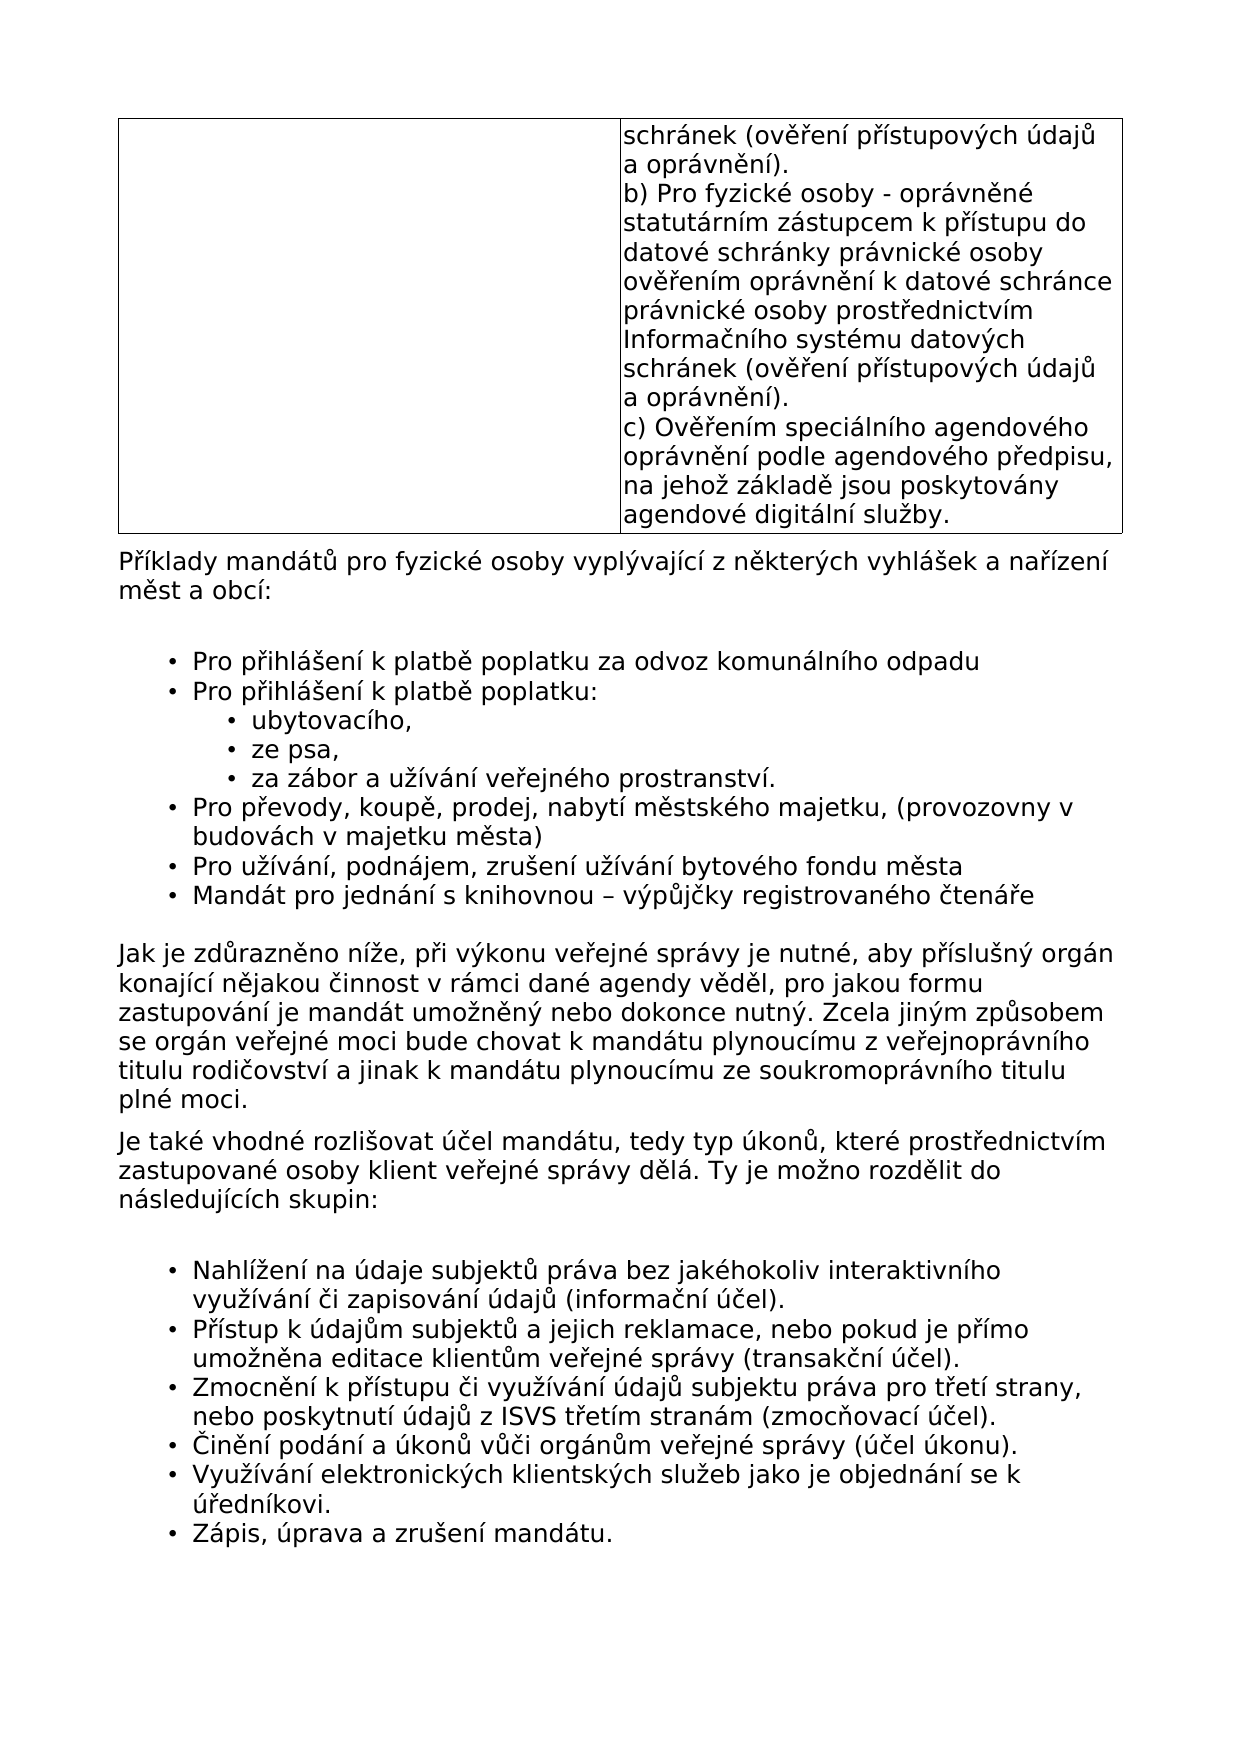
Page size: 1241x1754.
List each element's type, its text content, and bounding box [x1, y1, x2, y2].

list ubytovacího, [236, 706, 1122, 735]
list Nahlížení na údaje subjektů práva bez jakéhokoliv interaktivního využívání či zapisování údajů (informační účel). [177, 1257, 1122, 1315]
table_cell schránek (ověření přístupových údajů a oprávnění). b) Pro fyzické osoby - oprávněné statutárním zástupcem k přístupu do datové schránky právnické osoby ověřením oprávnění k datové schránce právnické osoby prostřednictvím Informačního systému datových schránek (ověření přístupových údajů a oprávnění). c) Ověřením speciálního agendového oprávnění podle agendového předpisu, na jehož základě jsou poskytovány agendové digitální služby. [621, 119, 1122, 532]
list Přístup k údajům subjektů a jejich reklamace, nebo pokud je přímo umožněna editace klientům veřejné správy (transakční účel). [177, 1315, 1122, 1373]
list Mandát pro jednání s knihovnou – výpůjčky registrovaného čtenáře [177, 881, 1122, 910]
list Zmocnění k přístupu či využívání údajů subjektu práva pro třetí strany, nebo poskytnutí údajů z ISVS třetím stranám (zmocňovací účel). [177, 1373, 1122, 1432]
list Pro přihlášení k platbě poplatku za odvoz komunálního odpadu [177, 648, 1122, 677]
text Příklady mandátů pro fyzické osoby vyplývající z některých vyhlášek a nařízení měst a obcí: [118, 547, 1122, 606]
list za zábor a užívání veřejného prostranství. [236, 764, 1122, 793]
list Pro převody, koupě, prodej, nabytí městského majetku, (provozovny v budovách v majetku města) [177, 793, 1122, 852]
list Zápis, úprava a zrušení mandátu. [177, 1519, 1122, 1548]
text Je také vhodné rozlišovat účel mandátu, tedy typ úkonů, které prostřednictvím zastupované osoby klient veřejné správy dělá. Ty je možno rozdělit do následujících skupin: [118, 1127, 1122, 1214]
list Pro užívání, podnájem, zrušení užívání bytového fondu města [177, 852, 1122, 881]
list Využívání elektronických klientských služeb jako je objednání se k úředníkovi. [177, 1461, 1122, 1519]
list Činění podání a úkonů vůči orgánům veřejné správy (účel úkonu). [177, 1432, 1122, 1461]
text Jak je zdůrazněno níže, při výkonu veřejné správy je nutné, aby příslušný orgán konající nějakou činnost v rámci dané agendy věděl, pro jakou formu zastupování je mandát umožněný nebo dokonce nutný. Zcela jiným způsobem se orgán veřejné moci bude chovat k mandátu plynoucímu z veřejnoprávního titulu rodičovství a jinak k mandátu plynoucímu ze soukromoprávního titulu plné moci. [118, 939, 1122, 1114]
table_cell [119, 119, 620, 532]
list Pro přihlášení k platbě poplatku: [177, 677, 1122, 706]
list ze psa, [236, 735, 1122, 764]
